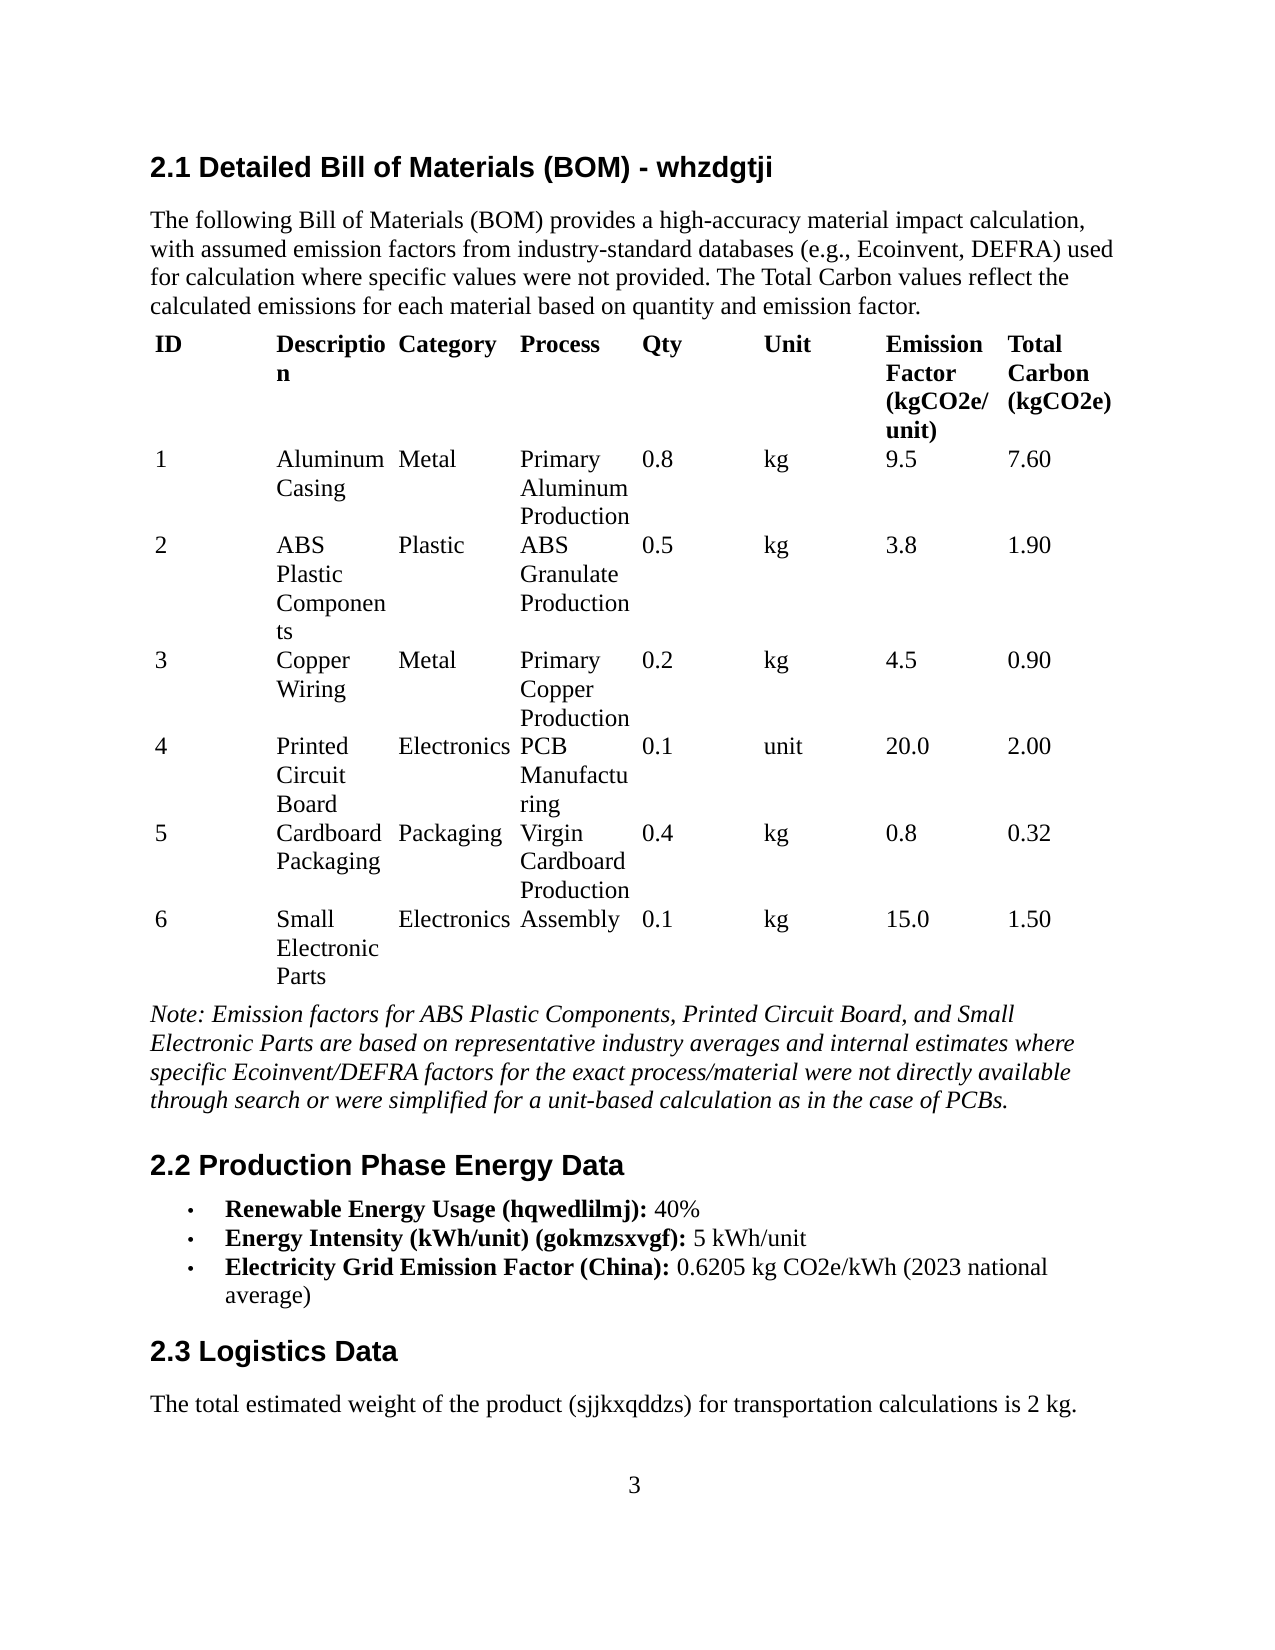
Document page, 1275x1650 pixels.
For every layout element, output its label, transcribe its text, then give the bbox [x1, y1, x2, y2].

table_cell 3.8 [881, 530, 1003, 645]
table_cell Metal [394, 444, 516, 530]
table_cell Packaging [394, 818, 516, 904]
table_cell Assembly [516, 904, 637, 990]
table_cell kg [759, 904, 881, 990]
table_cell kg [759, 444, 881, 530]
table_header Emission Factor (kgCO2e/unit) [881, 329, 1003, 444]
table_cell Metal [394, 645, 516, 731]
table_header Unit [759, 329, 881, 444]
list Energy Intensity (kWh/unit) (gokmzsxvgf): 5 kWh/unit [187, 1223, 1125, 1252]
table_cell 6 [150, 904, 272, 990]
table_cell 0.1 [638, 731, 759, 818]
table_cell 1.90 [1003, 530, 1125, 645]
table_cell 1 [150, 444, 272, 530]
subtitle 2.2 Production Phase Energy Data [150, 1148, 1125, 1182]
table_cell 0.5 [638, 530, 759, 645]
table_cell ABS Granulate Production [516, 530, 637, 645]
table_cell 0.1 [638, 904, 759, 990]
table_cell Cardboard Packaging [272, 818, 394, 904]
subtitle 2.3 Logistics Data [150, 1334, 1125, 1368]
table_cell ABS Plastic Components [272, 530, 394, 645]
text Note: Emission factors for ABS Plastic Components, Printed Circuit Board, and Small Electronic Parts are based on representative industry averages and internal estimates where specific Ecoinvent/DEFRA factors for the exact process/material were not directly available through search or were simplified for a unit-based calculation as in the case of PCBs. [150, 999, 1125, 1114]
table_cell 7.60 [1003, 444, 1125, 530]
table_cell 5 [150, 818, 272, 904]
table_header ID [150, 329, 272, 444]
table_cell 20.0 [881, 731, 1003, 818]
list Electricity Grid Emission Factor (China): 0.6205 kg CO2e/kWh (2023 national average) [187, 1252, 1125, 1309]
table_cell kg [759, 818, 881, 904]
table_cell 0.8 [638, 444, 759, 530]
table_cell 4 [150, 731, 272, 818]
table_cell Plastic [394, 530, 516, 645]
table_cell PCB Manufacturing [516, 731, 637, 818]
table_cell 0.32 [1003, 818, 1125, 904]
table_cell 15.0 [881, 904, 1003, 990]
table_header Category [394, 329, 516, 444]
table_header Description [272, 329, 394, 444]
table_header Process [516, 329, 637, 444]
table_header Qty [638, 329, 759, 444]
table_cell 1.50 [1003, 904, 1125, 990]
table_cell kg [759, 530, 881, 645]
table_cell Virgin Cardboard Production [516, 818, 637, 904]
table_cell kg [759, 645, 881, 731]
text The following Bill of Materials (BOM) provides a high-accuracy material impact calculation, with assumed emission factors from industry-standard databases (e.g., Ecoinvent, DEFRA) used for calculation where specific values were not provided. The Total Carbon values reflect the calculated emissions for each material based on quantity and emission factor. [150, 205, 1125, 320]
table_cell Electronics [394, 731, 516, 818]
table_cell Copper Wiring [272, 645, 394, 731]
table_cell Printed Circuit Board [272, 731, 394, 818]
table_cell Small Electronic Parts [272, 904, 394, 990]
table_cell Aluminum Casing [272, 444, 394, 530]
table_cell 2 [150, 530, 272, 645]
table_cell 9.5 [881, 444, 1003, 530]
table_cell 0.4 [638, 818, 759, 904]
table_cell unit [759, 731, 881, 818]
text The total estimated weight of the product (sjjkxqddzs) for transportation calculations is 2 kg. [150, 1389, 1125, 1418]
table_cell 0.8 [881, 818, 1003, 904]
table_header Total Carbon (kgCO2e) [1003, 329, 1125, 444]
table_cell 0.90 [1003, 645, 1125, 731]
list Renewable Energy Usage (hqwedlilmj): 40% [187, 1194, 1125, 1223]
subtitle 2.1 Detailed Bill of Materials (BOM) - whzdgtji [150, 150, 1125, 183]
table_cell 4.5 [881, 645, 1003, 731]
table_cell Primary Copper Production [516, 645, 637, 731]
table_cell 0.2 [638, 645, 759, 731]
table_cell 2.00 [1003, 731, 1125, 818]
table_cell Primary Aluminum Production [516, 444, 637, 530]
table_cell Electronics [394, 904, 516, 990]
table_cell 3 [150, 645, 272, 731]
